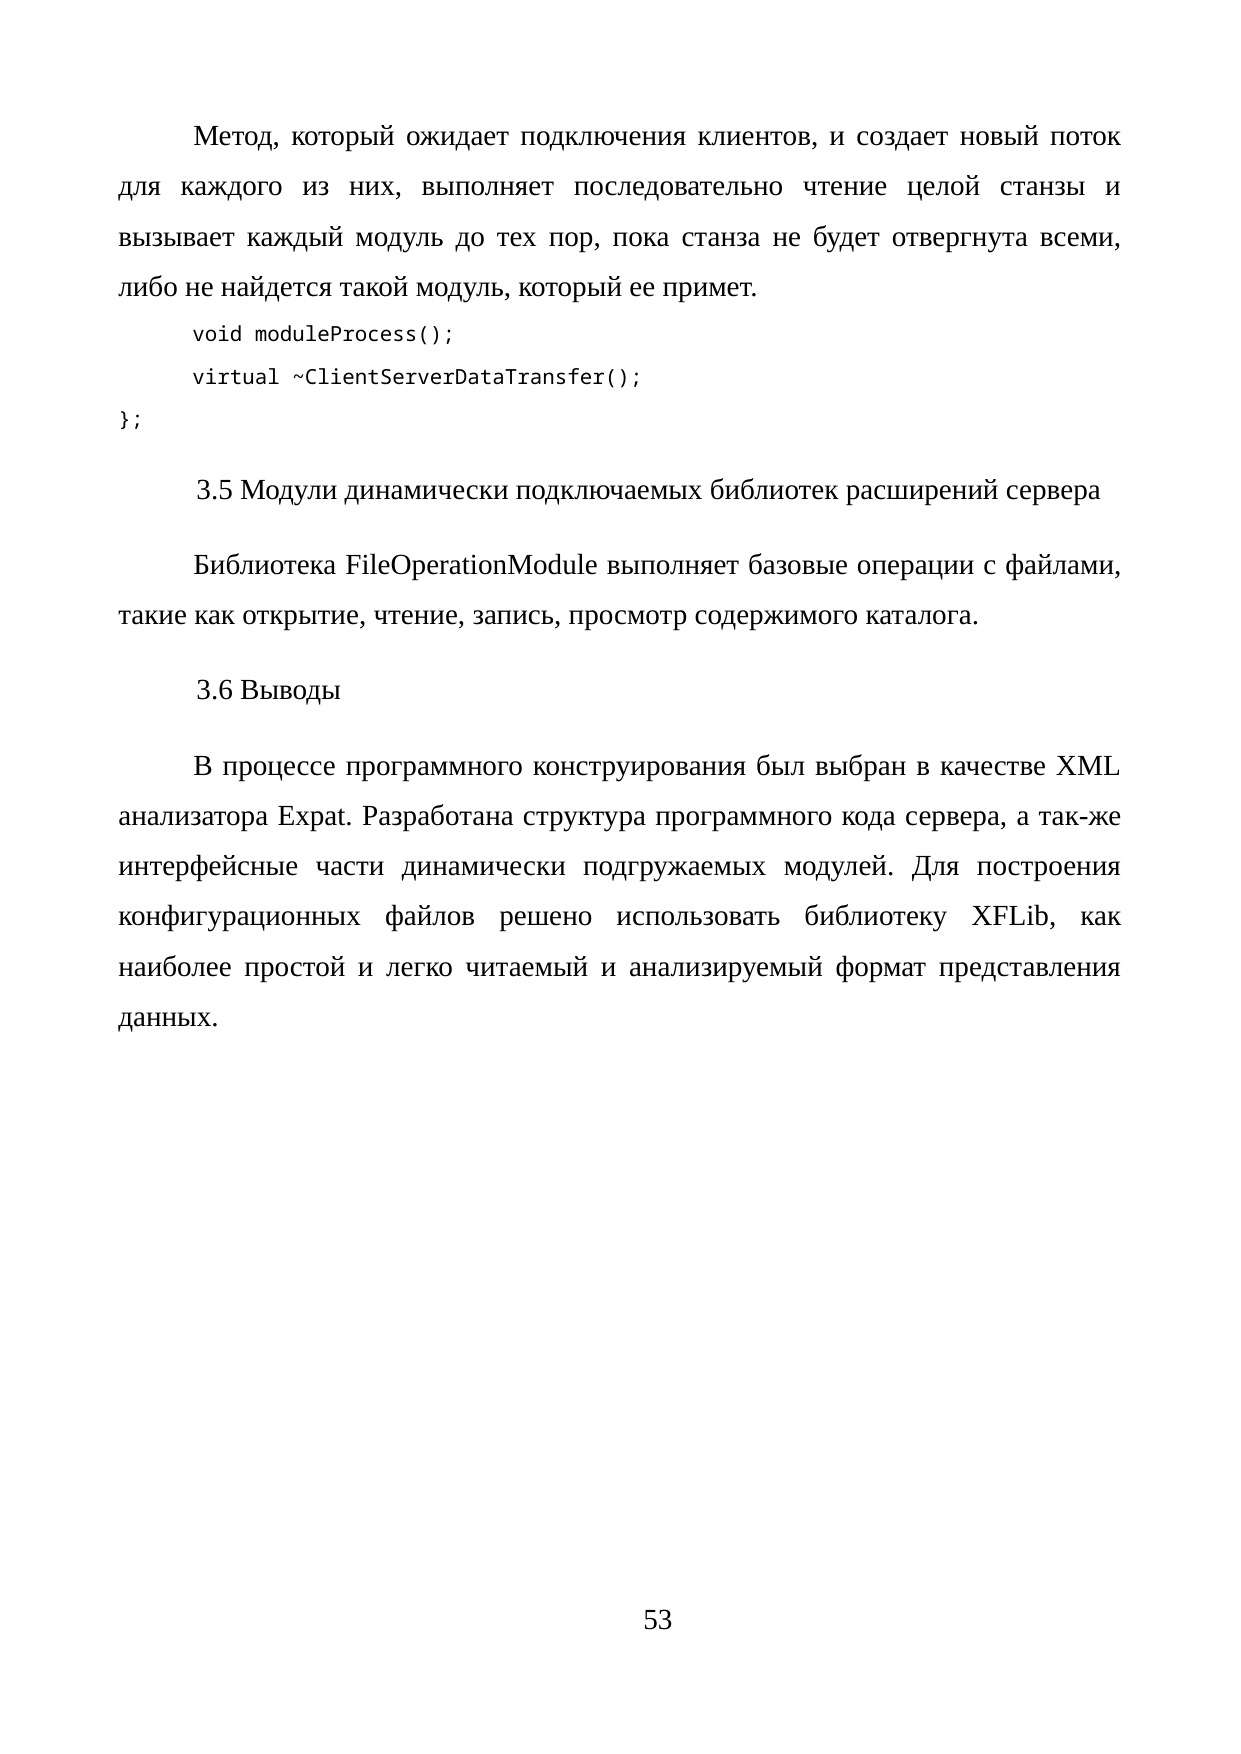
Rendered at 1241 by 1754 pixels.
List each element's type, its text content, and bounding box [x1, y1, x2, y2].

text }; [118, 404, 1122, 433]
text Метод, который ожидает подключения клиентов, и создает новый поток для каждого из них, выполняет последовательно чтение целой станзы и вызывает каждый модуль до тех пор, пока станза не будет отвергнута всеми, либо не найдется такой модуль, который ее примет. [118, 118, 1122, 303]
text В процессе программного конструирования был выбран в качестве XML анализатора Expat. Разработана структура программного кода сервера, а так-же интерфейсные части динамически подгружаемых модулей. Для построения конфигурационных файлов решено использовать библиотеку XFLib, как наиболее простой и легко читаемый и анализируемый формат представления данных. [118, 748, 1122, 1033]
subtitle Выводы [189, 672, 1122, 706]
text Библиотека FileOperationModule выполняет базовые операции с файлами, такие как открытие, чтение, запись, просмотр содержимого каталога. [118, 547, 1122, 631]
text void moduleProcess(); [118, 319, 1122, 348]
text virtual ~ClientServerDataTransfer(); [118, 362, 1122, 390]
subtitle Модули динамически подключаемых библиотек расширений сервера [189, 472, 1122, 506]
